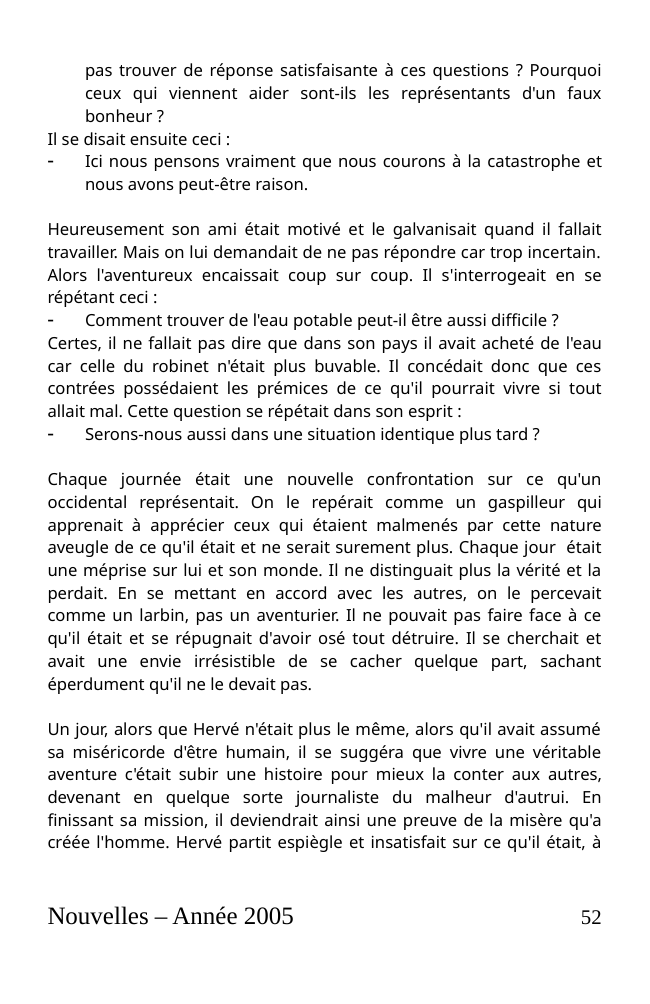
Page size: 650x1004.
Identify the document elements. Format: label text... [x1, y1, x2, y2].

list Serons-nous aussi dans une situation identique plus tard ? [47, 422, 602, 445]
text Heureusement son ami était motivé et le galvanisait quand il fallait travailler. Mais on lui demandait de ne pas répondre car trop incertain. Alors l'aventureux encaissait coup sur coup. Il s'interrogeait en se répétant ceci : [47, 218, 602, 309]
list Comment trouver de l'eau potable peut-il être aussi difficile ? [47, 309, 602, 332]
text Il se disait ensuite ceci : [47, 127, 602, 150]
list Ici nous pensons vraiment que nous courons à la catastrophe et nous avons peut-être raison. [47, 150, 602, 195]
text Certes, il ne fallait pas dire que dans son pays il avait acheté de l'eau car celle du robinet n'était plus buvable. Il concédait donc que ces contrées possédaient les prémices de ce qu'il pourrait vivre si tout allait mal. Cette question se répétait dans son esprit : [47, 332, 602, 422]
list pas trouver de réponse satisfaisante à ces questions ? Pourquoi ceux qui viennent aider sont-ils les représentants d'un faux bonheur ? [47, 59, 602, 127]
text Un jour, alors que Hervé n'était plus le même, alors qu'il avait assumé sa miséricorde d'être humain, il se suggéra que vivre une véritable aventure c'était subir une histoire pour mieux la conter aux autres, devenant en quelque sorte journaliste du malheur d'autrui. En finissant sa mission, il deviendrait ainsi une preuve de la misère qu'a créée l'homme. Hervé partit espiègle et insatisfait sur ce qu'il était, à [47, 718, 602, 854]
text Chaque journée était une nouvelle confrontation sur ce qu'un occidental représentait. On le repérait comme un gaspilleur qui apprenait à apprécier ceux qui étaient malmenés par cette nature aveugle de ce qu'il était et ne serait surement plus. Chaque jour était une méprise sur lui et son monde. Il ne distinguait plus la vérité et la perdait. En se mettant en accord avec les autres, on le percevait comme un larbin, pas un aventurier. Il ne pouvait pas faire face à ce qu'il était et se répugnait d'avoir osé tout détruire. Il se cherchait et avait une envie irrésistible de se cacher quelque part, sachant éperdument qu'il ne le devait pas. [47, 468, 602, 695]
